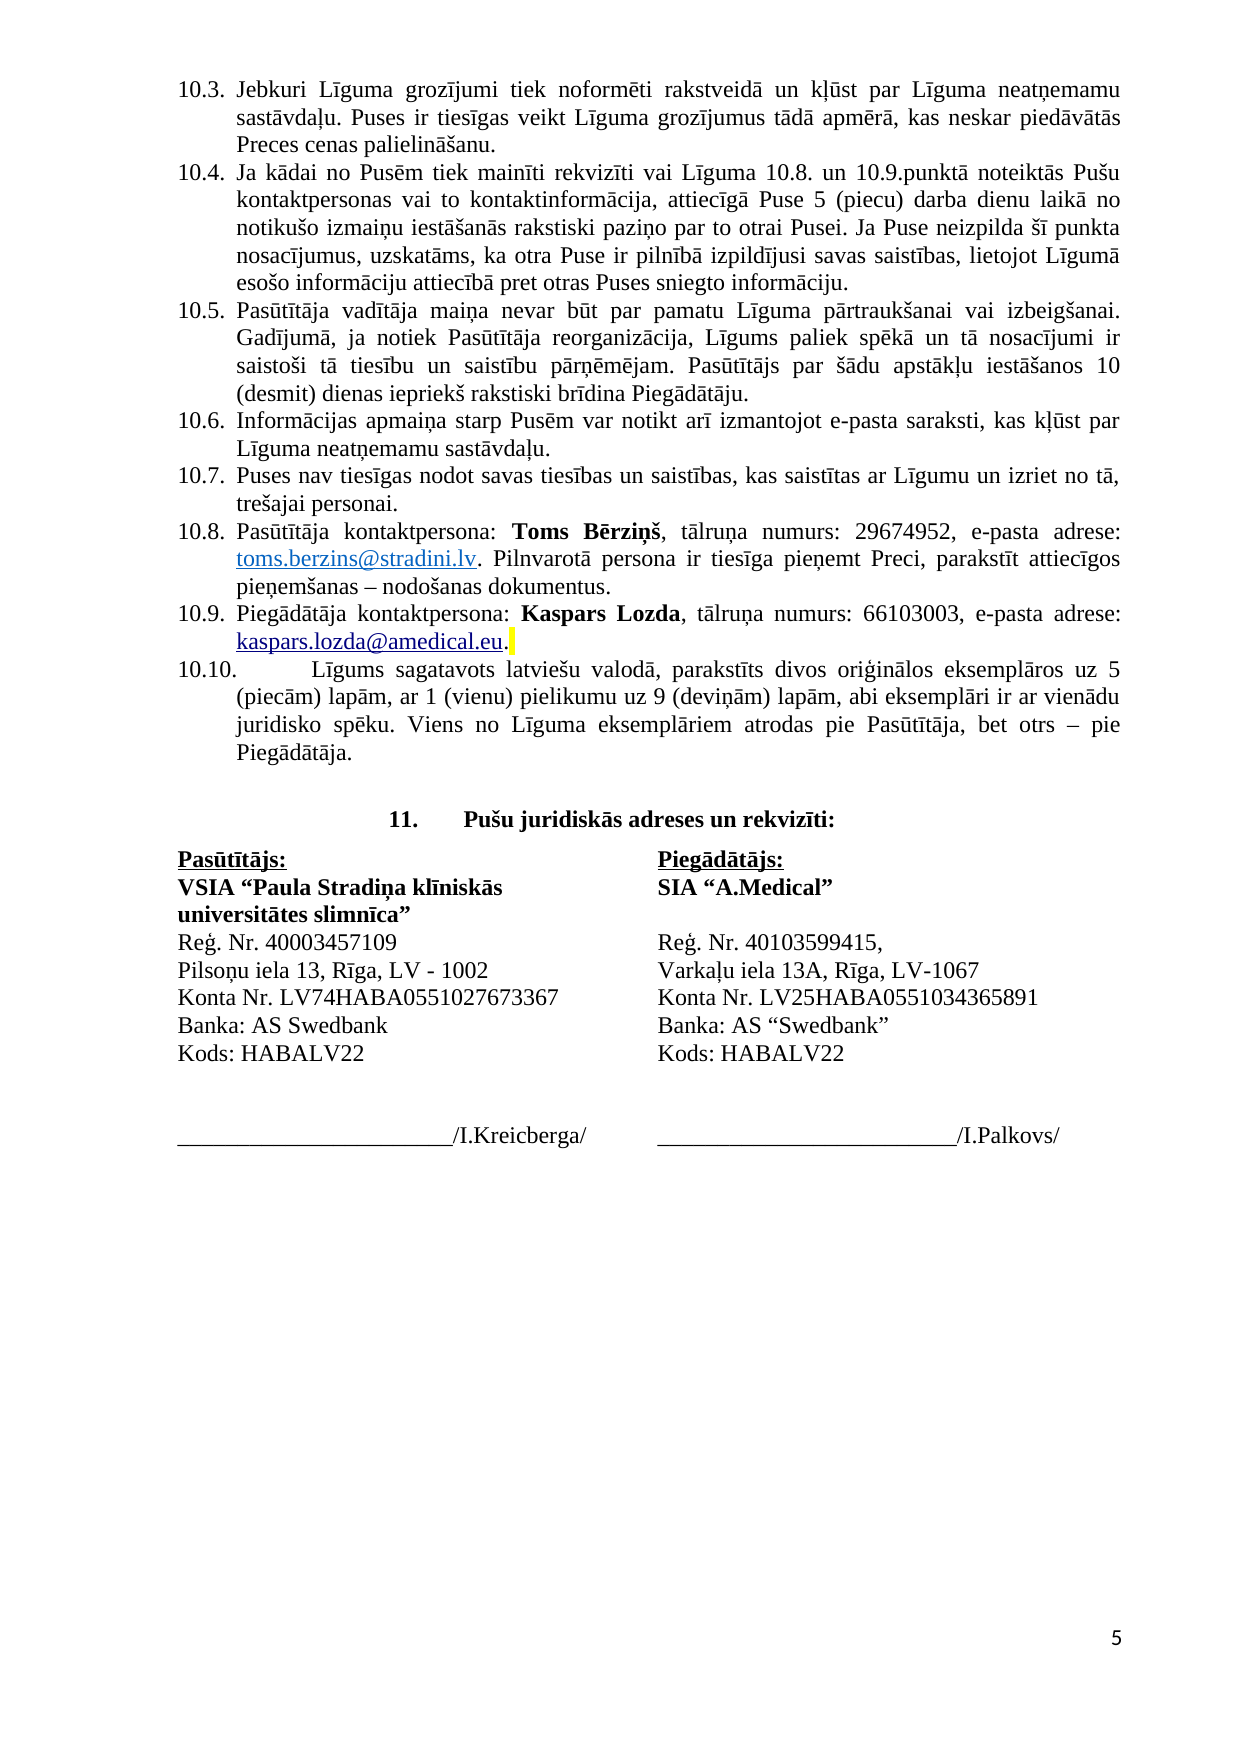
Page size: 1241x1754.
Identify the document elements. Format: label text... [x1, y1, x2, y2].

table_cell [646, 1177, 1129, 1204]
list Ja kādai no Pusēm tiek mainīti rekvizīti vai Līguma 10.8. un 10.9.punktā noteiktās Pušu kontaktpersonas vai to kontaktinformācija, attiecīgā Puse 5 (piecu) darba dienu laikā no notikušo izmaiņu iestāšanās rakstiski paziņo par to otrai Pusei. Ja Puse neizpilda šī punkta nosacījumus, uzskatāms, ka otra Puse ir pilnībā izpildījusi savas saistības, lietojot Līgumā esošo informāciju attiecībā pret otras Puses sniegto informāciju. [177, 158, 1122, 296]
list Puses nav tiesīgas nodot savas tiesības un saistības, kas saistītas ar Līgumu un izriet no tā, trešajai personai. [177, 461, 1122, 517]
table_header Pasūtītājs: VSIA “Paula Stradiņa klīniskās universitātes slimnīca” Reģ. Nr. 40003457109 Pilsoņu iela 13, Rīga, LV - 1002 Konta Nr. LV74HABA0551027673367 Banka: AS Swedbank Kods: HABALV22 _______________________/I.Kreicberga/ [166, 845, 646, 1177]
list Pasūtītāja vadītāja maiņa nevar būt par pamatu Līguma pārtraukšanai vai izbeigšanai. Gadījumā, ja notiek Pasūtītāja reorganizācija, Līgums paliek spēkā un tā nosacījumi ir saistoši tā tiesību un saistību pārņēmējam. Pasūtītājs par šādu apstākļu iestāšanos 10 (desmit) dienas iepriekš rakstiski brīdina Piegādātāju. [177, 296, 1122, 406]
list Pušu juridiskās adreses un rekvizīti: [102, 805, 1122, 833]
table_cell [166, 1177, 646, 1204]
list Jebkuri Līguma grozījumi tiek noformēti rakstveidā un kļūst par Līguma neatņemamu sastāvdaļu. Puses ir tiesīgas veikt Līguma grozījumus tādā apmērā, kas neskar piedāvātās Preces cenas palielināšanu. [177, 75, 1122, 158]
table_header Piegādātājs: SIA “A.Medical” Reģ. Nr. 40103599415, Varkaļu iela 13A, Rīga, LV-1067 Konta Nr. LV25HABA0551034365891 Banka: AS “Swedbank” Kods: HABALV22 _________________________/I.Palkovs/ [646, 845, 1129, 1177]
list Informācijas apmaiņa starp Pusēm var notikt arī izmantojot e-pasta saraksti, kas kļūst par Līguma neatņemamu sastāvdaļu. [177, 406, 1122, 461]
list Līgums sagatavots latviešu valodā, parakstīts divos oriģinālos eksemplāros uz 5 (piecām) lapām, ar 1 (vienu) pielikumu uz 9 (deviņām) lapām, abi eksemplāri ir ar vienādu juridisko spēku. Viens no Līguma eksemplāriem atrodas pie Pasūtītāja, bet otrs – pie Piegādātāja. [177, 655, 1122, 765]
list Piegādātāja kontaktpersona: Kaspars Lozda, tālruņa numurs: 66103003, e-pasta adrese: kaspars.lozda@amedical.eu. [177, 599, 1122, 655]
list Pasūtītāja kontaktpersona: Toms Bērziņš, tālruņa numurs: 29674952, e-pasta adrese: toms.berzins@stradini.lv. Pilnvarotā persona ir tiesīga pieņemt Preci, parakstīt attiecīgos pieņemšanas – nodošanas dokumentus. [177, 517, 1122, 599]
